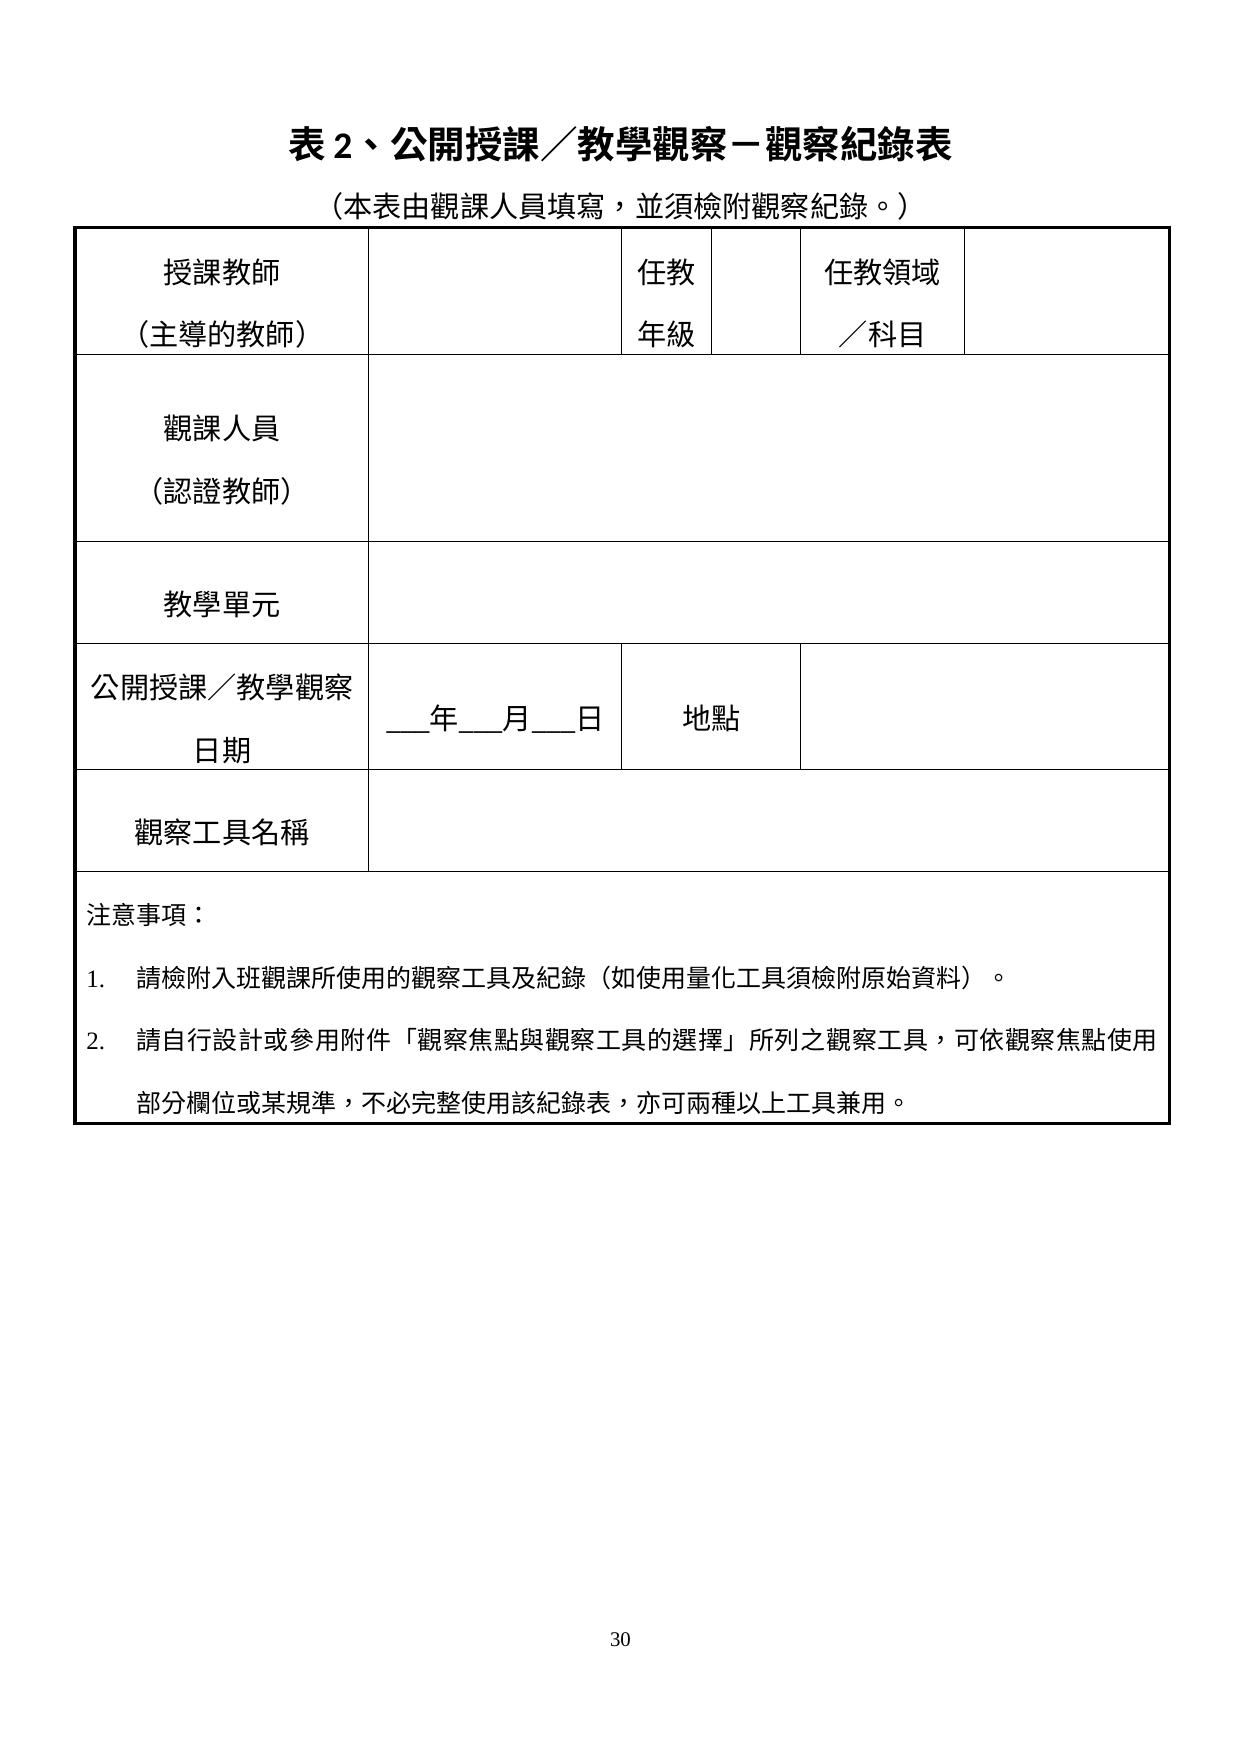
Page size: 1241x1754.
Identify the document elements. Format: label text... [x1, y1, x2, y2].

table_cell 教學單元 [77, 542, 368, 643]
subtitle 表2、公開授課∕教學觀察－觀察紀錄表 [75, 101, 1165, 163]
table_cell 公開授課∕教學觀察日期 [77, 644, 368, 769]
table_cell [801, 644, 1168, 769]
table_cell 觀察工具名稱 [77, 770, 368, 871]
table_header 任教領域∕科目 [801, 229, 964, 354]
table_cell [369, 770, 1168, 871]
table_header 任教年級 [622, 229, 711, 354]
table_header [965, 229, 1168, 354]
table_header 授課教師 （主導的教師） [77, 229, 368, 354]
text （本表由觀課人員填寫，並須檢附觀察紀錄。） [75, 163, 1165, 226]
table_cell [369, 355, 1168, 541]
table_cell 地點 [622, 644, 800, 769]
table_cell 觀課人員 （認證教師） [77, 355, 368, 541]
table_cell 注意事項： 請檢附入班觀課所使用的觀察工具及紀錄（如使用量化工具須檢附原始資料）。 請自行設計或參用附件「觀察焦點與觀察工具的選擇」所列之觀察工具，可依觀察焦點使用部分欄位或某規準，不必完整使用該紀錄表，亦可兩種以上工具兼用。 [77, 872, 1168, 1122]
table_cell ___年___月___日 [369, 644, 621, 769]
table_cell [369, 542, 1168, 643]
table_header [369, 229, 621, 354]
table_header [712, 229, 800, 354]
